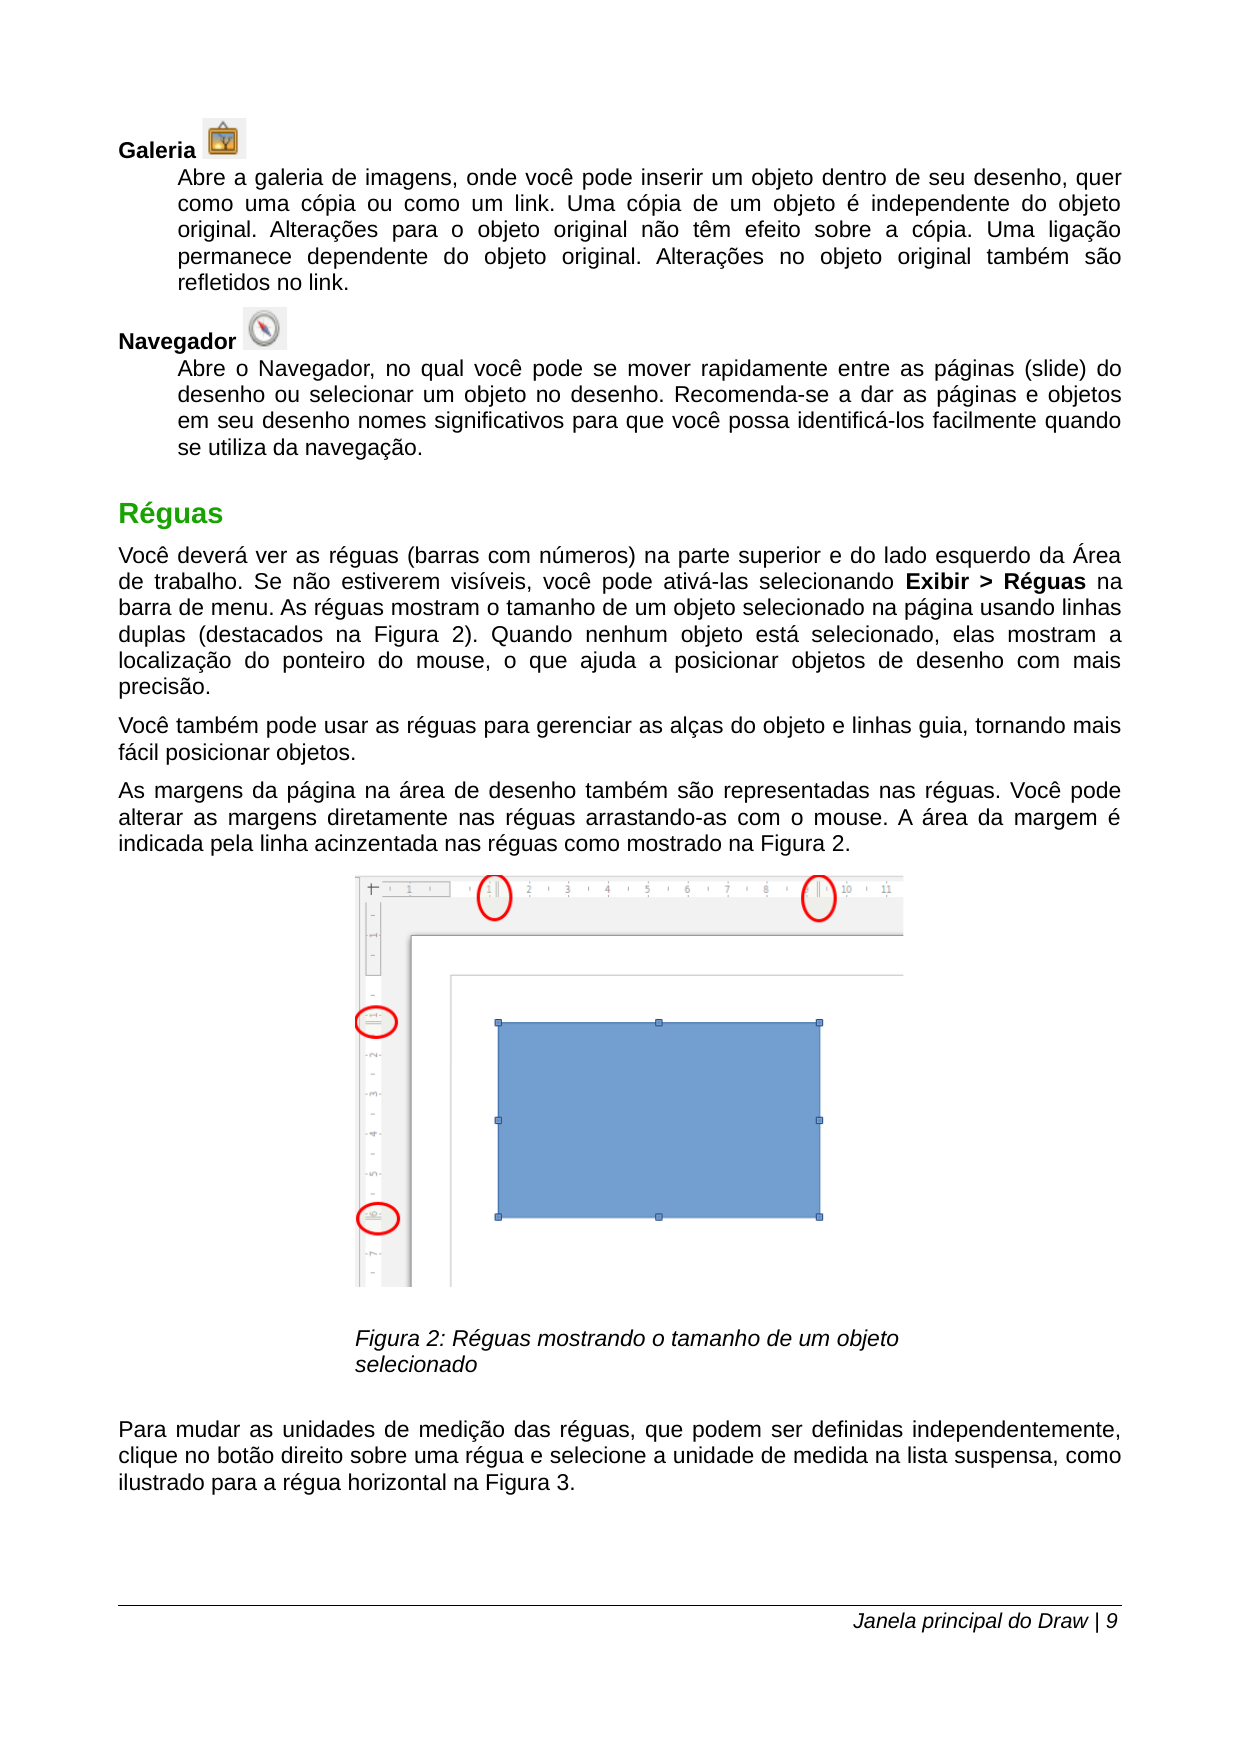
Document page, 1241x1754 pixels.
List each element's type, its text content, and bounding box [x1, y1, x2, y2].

text Abre a galeria de imagens, onde você pode inserir um objeto dentro de seu desenho, quer como uma cópia ou como um link. Uma cópia de um objeto é independente do objeto original. Alterações para o objeto original não têm efeito sobre a cópia. Uma ligação permanece dependente do objeto original. Alterações no objeto original também são refletidos no link. [177, 163, 1122, 295]
text Abre o Navegador, no qual você pode se mover rapidamente entre as páginas (slide) do desenho ou selecionar um objeto no desenho. Recomenda-se a dar as páginas e objetos em seu desenho nomes significativos para que você possa identificá-los facilmente quando se utiliza da navegação. [177, 355, 1122, 460]
text Galeria [118, 118, 1122, 163]
text Navegador [118, 308, 1122, 355]
text Você deverá ver as réguas (barras com números) na parte superior e do lado esquerdo da Área de trabalho. Se não estiverem visíveis, você pode ativá-las selecionando Exibir > Réguas na barra de menu. As réguas mostram o tamanho de um objeto selecionado na página usando linhas duplas (destacados na Figura 2). Quando nenhum objeto está selecionado, elas mostram a localização do ponteiro do mouse, o que ajuda a posicionar objetos de desenho com mais precisão. [118, 542, 1122, 700]
picture [355, 875, 904, 1287]
text As margens da página na área de desenho também são representadas nas réguas. Você pode alterar as margens diretamente nas réguas arrastando-as com o mouse. A área da margem é indicada pela linha acinzentada nas réguas como mostrado na Figura 2. [118, 777, 1122, 856]
text Para mudar as unidades de medição das réguas, que podem ser definidas independentemente, clique no botão direito sobre uma régua e selecione a unidade de medida na lista suspensa, como ilustrado para a régua horizontal na Figura 3. [118, 1416, 1122, 1495]
subtitle Réguas [118, 496, 1122, 530]
text Você também pode usar as réguas para gerenciar as alças do objeto e linhas guia, tornando mais fácil posicionar objetos. [118, 712, 1122, 765]
text Figura 2: Réguas mostrando o tamanho de um objeto selecionado [355, 1325, 903, 1378]
